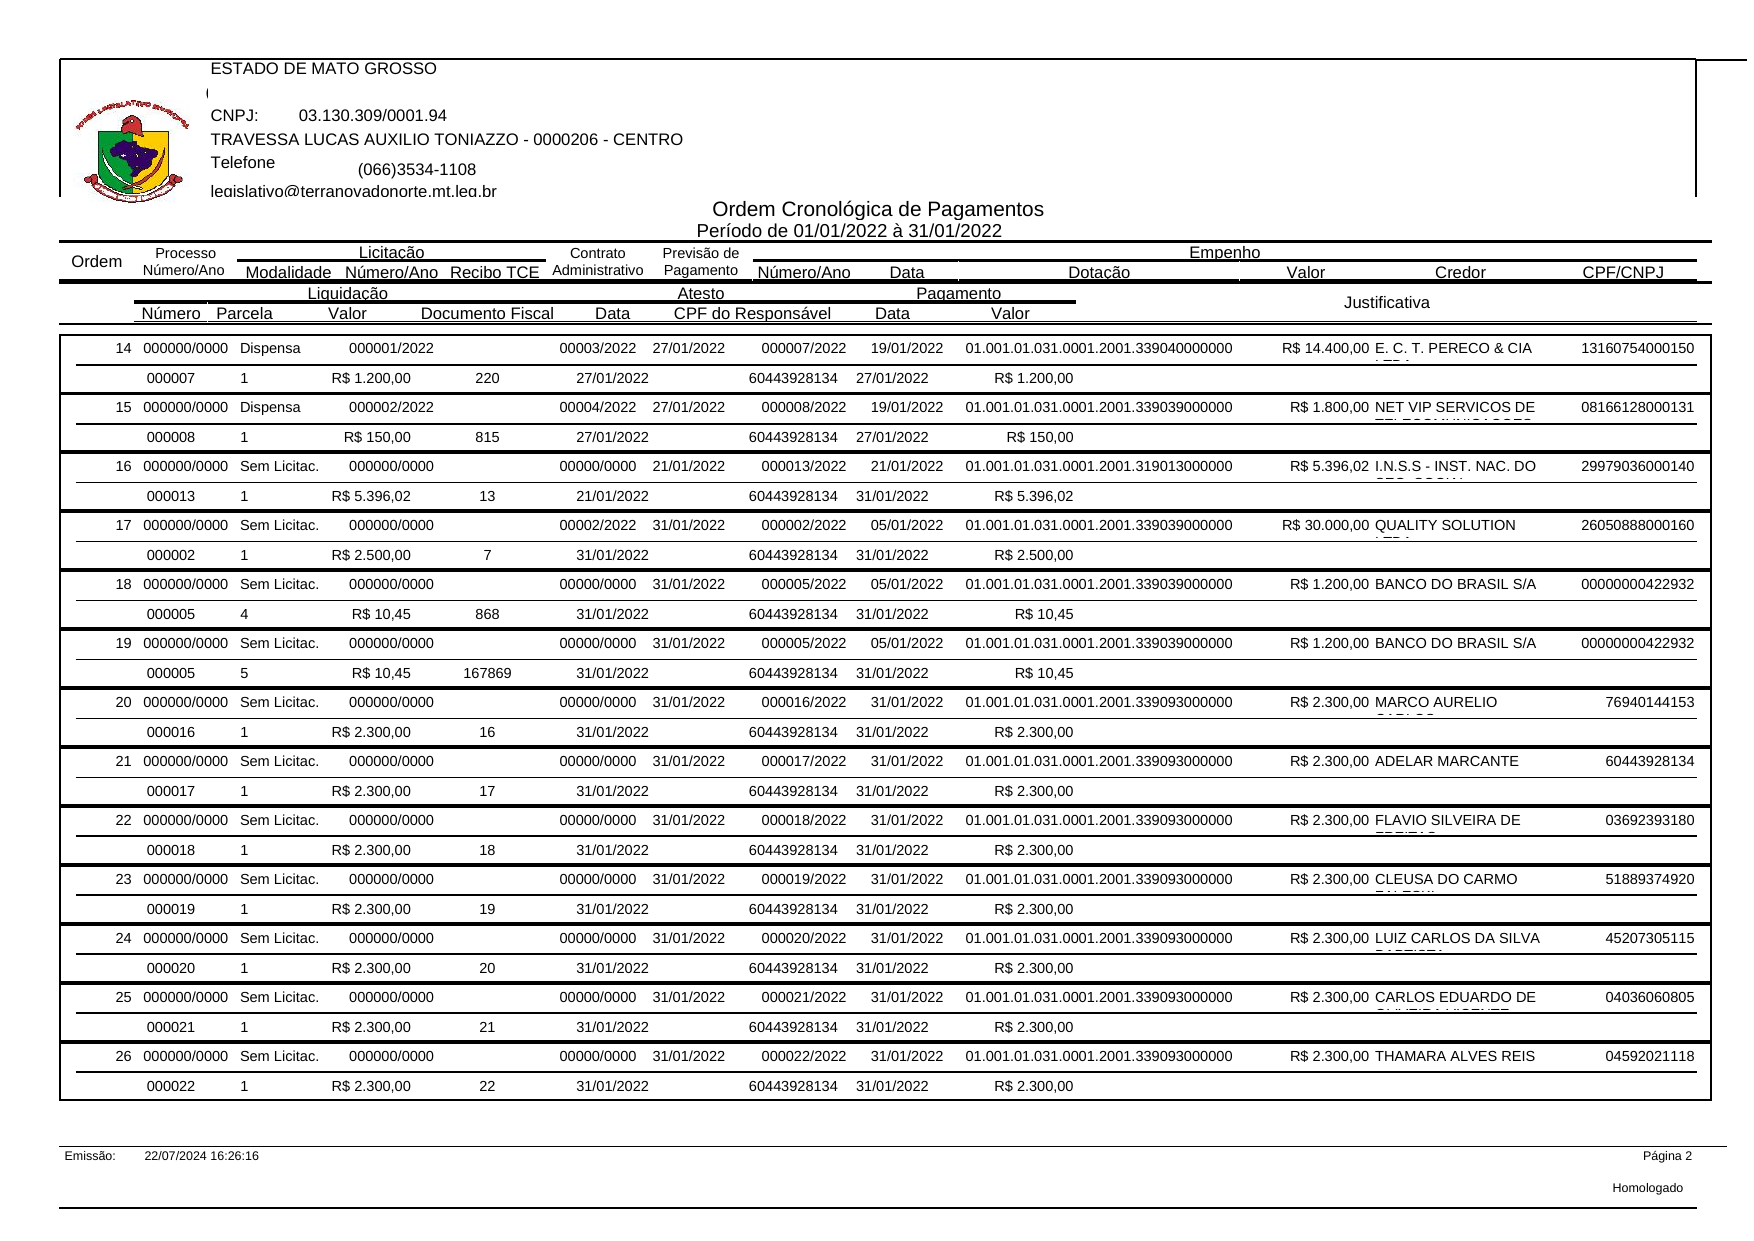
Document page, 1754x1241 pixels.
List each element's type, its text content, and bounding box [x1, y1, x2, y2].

table_cell 000018 [134, 841, 207, 862]
table_cell 60443928134 [664, 783, 841, 803]
table_cell 000000/0000 [134, 753, 237, 773]
table_cell 27/01/2022 [561, 370, 664, 390]
table_cell [1076, 606, 1697, 626]
table_cell [59, 1101, 1712, 1146]
table_cell [1102, 159, 1107, 175]
table_cell 01.001.01.031.0001.2001.339093000000 [959, 1048, 1239, 1068]
table_cell Dispensa [237, 399, 340, 420]
table_cell 000017 [134, 783, 207, 803]
table_cell 18 [76, 576, 134, 597]
table_cell 24 [76, 930, 134, 950]
table_cell 000000/0000 [340, 576, 443, 597]
table_cell R$ 2.300,00 [1240, 871, 1372, 891]
table_cell 03.130.309/0001.94 [296, 106, 1110, 129]
table_cell R$ 150,00 [281, 429, 414, 449]
table_cell 31/01/2022 [649, 517, 752, 538]
table_cell 17 [414, 783, 561, 803]
table_cell R$ 2.300,00 [281, 900, 414, 921]
table_cell Emissão: [61, 1149, 141, 1163]
table_cell 03692393180 [1549, 812, 1697, 832]
table_cell [76, 959, 134, 981]
table_cell [1697, 284, 1712, 322]
table_cell [1076, 1018, 1697, 1039]
table_cell [1076, 900, 1697, 921]
table_cell R$ 2.300,00 [281, 959, 414, 980]
table_cell [61, 69, 73, 197]
table_cell 000000/0000 [340, 1048, 443, 1068]
table_cell 31/01/2022 [855, 989, 958, 1009]
table_cell R$ 150,00 [944, 429, 1076, 449]
table_cell 60443928134 [664, 841, 841, 862]
table_cell 01.001.01.031.0001.2001.339039000000 [959, 399, 1239, 420]
table_cell [61, 576, 76, 627]
table_cell [76, 601, 1697, 606]
table_cell TRAVESSA LUCAS AUXILIO TONIAZZO - 0000206 - CENTRO [208, 129, 1107, 153]
table_cell 31/01/2022 [561, 841, 664, 862]
table_cell [61, 749, 1710, 753]
table_cell 16 [414, 724, 561, 744]
table_cell CPF do Responsável [664, 304, 841, 321]
table_cell R$ 2.300,00 [944, 783, 1076, 803]
table_cell 000022/2022 [753, 1048, 855, 1068]
table_cell 000000/0000 [134, 812, 237, 832]
table_cell 220 [414, 370, 561, 390]
table_cell [1697, 871, 1710, 922]
table_cell 31/01/2022 [855, 1048, 958, 1068]
table_cell [76, 841, 134, 863]
table_cell 29979036000140 [1549, 458, 1697, 479]
table_cell [1697, 576, 1710, 627]
table_cell [443, 812, 546, 832]
table_cell [443, 458, 546, 479]
table_cell [76, 366, 1697, 370]
table_cell R$ 2.300,00 [944, 1077, 1076, 1098]
table_cell 4 [208, 606, 281, 626]
table_cell [443, 576, 546, 597]
table_cell Previsão de Pagamento [649, 243, 752, 279]
table_cell 000000/0000 [134, 871, 237, 891]
table_cell 31/01/2022 [841, 900, 944, 921]
table_cell [76, 724, 134, 745]
table_cell 22/07/2024 16:26:16 [141, 1149, 332, 1163]
table_cell 13 [414, 488, 561, 508]
table_cell 1 [208, 783, 281, 803]
table_cell [61, 1044, 1710, 1048]
table_cell 31/01/2022 [561, 959, 664, 980]
table_cell 60443928134 [664, 1018, 841, 1039]
table_cell 000000/0000 [340, 989, 443, 1009]
table_cell R$ 2.300,00 [1240, 753, 1372, 773]
table_cell 01.001.01.031.0001.2001.339040000000 [959, 340, 1239, 361]
table_cell [443, 517, 546, 538]
table_cell [1691, 1173, 1721, 1202]
table_cell 19 [76, 635, 134, 656]
table_cell [1110, 106, 1695, 197]
table_cell 31/01/2022 [855, 694, 958, 714]
table_cell Contrato Administrativo [546, 243, 649, 279]
table_cell 1 [208, 959, 281, 980]
table_cell 27/01/2022 [649, 399, 752, 420]
table_cell 000017/2022 [753, 753, 855, 773]
table_cell [61, 60, 207, 69]
table_cell [76, 1073, 1697, 1077]
table_cell 1 [208, 1018, 281, 1039]
table_cell [443, 399, 546, 420]
table_cell (066)3534-1108 [355, 159, 1102, 182]
table_cell [61, 926, 1710, 930]
table_cell 31/01/2022 [561, 1018, 664, 1039]
table_cell 27/01/2022 [841, 370, 944, 390]
table_cell 60443928134 [664, 665, 841, 685]
table_cell [59, 226, 693, 240]
table_cell 000000/0000 [340, 812, 443, 832]
table_cell [1721, 1173, 1727, 1209]
table_cell [1697, 812, 1710, 863]
table_cell Homologado [1509, 1181, 1686, 1195]
table_cell R$ 2.300,00 [1240, 812, 1372, 832]
table_cell CPF/CNPJ [1549, 262, 1697, 279]
table_cell Período de 01/01/2022 à 31/01/2022 [694, 219, 1122, 240]
table_cell Sem Licitac. [237, 1048, 340, 1068]
table_cell [61, 690, 1710, 694]
table_cell R$ 2.300,00 [944, 724, 1076, 744]
table_cell [1102, 175, 1107, 197]
table_cell 000000/0000 [340, 930, 443, 950]
table_cell [76, 783, 134, 804]
table_cell 21 [76, 753, 134, 773]
table_cell 15 [76, 399, 134, 420]
table_cell [1691, 1203, 1721, 1207]
table_cell Número [134, 304, 207, 321]
table_cell [1076, 959, 1697, 980]
table_cell 000000/0000 [134, 635, 237, 656]
table_cell 60443928134 [664, 959, 841, 980]
table_cell 00000/0000 [546, 989, 649, 1009]
table_cell 05/01/2022 [855, 635, 958, 656]
table_cell [76, 1014, 1697, 1018]
table_cell R$ 10,45 [944, 665, 1076, 685]
table_cell 5 [208, 665, 281, 685]
table_cell 31/01/2022 [841, 724, 944, 744]
table_cell 000005/2022 [753, 576, 855, 597]
table_cell I.N.S.S - INST. NAC. DO SEG. SOCIAL [1372, 458, 1549, 479]
table_cell Valor [281, 304, 414, 321]
table_cell [76, 665, 134, 686]
table_cell [1697, 243, 1712, 281]
table_cell [61, 808, 1710, 812]
table_cell 000000/0000 [340, 635, 443, 656]
table_cell R$ 30.000,00 [1240, 517, 1372, 538]
table_cell 05/01/2022 [855, 517, 958, 538]
table_cell 000007 [134, 370, 207, 390]
table_cell [61, 867, 1710, 871]
table_cell [61, 1048, 76, 1099]
table_cell 20 [414, 959, 561, 980]
table_cell [61, 753, 76, 804]
table_cell 31/01/2022 [649, 871, 752, 891]
table_cell [208, 89, 1104, 106]
table_cell Pagamento [841, 284, 1076, 300]
table_cell 000000/0000 [340, 458, 443, 479]
table_cell 000005 [134, 665, 207, 685]
table_cell Número/Ano [340, 262, 443, 279]
table_cell [76, 955, 1697, 959]
table_cell R$ 1.200,00 [281, 370, 414, 390]
table_cell [1076, 547, 1697, 567]
table_cell BANCO DO BRASIL S/A [1372, 576, 1549, 597]
table_cell 000018/2022 [753, 812, 855, 832]
table_cell R$ 2.300,00 [281, 724, 414, 744]
table_cell 60443928134 [664, 900, 841, 921]
table_cell 000013 [134, 488, 207, 508]
table_cell 31/01/2022 [649, 812, 752, 832]
table_cell 16 [76, 458, 134, 479]
table_cell R$ 5.396,02 [944, 488, 1076, 508]
table_cell 000020 [134, 959, 207, 980]
table_cell 60443928134 [664, 724, 841, 744]
table_cell R$ 5.396,02 [281, 488, 414, 508]
table_cell 00000/0000 [546, 753, 649, 773]
table_cell 000000/0000 [134, 517, 237, 538]
table_cell Documento Fiscal [414, 304, 561, 321]
table_cell 26050888000160 [1549, 517, 1697, 538]
table_cell Sem Licitac. [237, 576, 340, 597]
table_cell 27/01/2022 [649, 340, 752, 361]
table_cell 04592021118 [1549, 1048, 1697, 1068]
table_cell 01.001.01.031.0001.2001.339093000000 [959, 812, 1239, 832]
table_cell 01.001.01.031.0001.2001.339093000000 [959, 989, 1239, 1009]
table_cell Justificativa [1076, 284, 1697, 321]
table_cell [61, 871, 76, 922]
table_cell THAMARA ALVES REIS [1372, 1048, 1549, 1068]
table_cell 01.001.01.031.0001.2001.339039000000 [959, 576, 1239, 597]
table_cell Modalidade [237, 262, 340, 279]
table_cell 31/01/2022 [841, 1077, 944, 1098]
table_cell 31/01/2022 [561, 665, 664, 685]
table_cell 000000/0000 [340, 694, 443, 714]
table_cell 00000/0000 [546, 576, 649, 597]
table_cell R$ 1.200,00 [1240, 576, 1372, 597]
table_cell E. C. T. PERECO & CIA LTDA [1372, 340, 1549, 361]
table_cell Valor [1240, 262, 1372, 279]
table_cell 31/01/2022 [649, 753, 752, 773]
table_cell 1 [208, 488, 281, 508]
table_cell R$ 10,45 [281, 665, 414, 685]
table_cell [76, 1018, 134, 1040]
table_cell 31/01/2022 [841, 547, 944, 567]
table_cell 00002/2022 [546, 517, 649, 538]
table_cell 000008 [134, 429, 207, 449]
table_cell [443, 930, 546, 950]
table_cell 000000/0000 [134, 1048, 237, 1068]
table_cell 000021 [134, 1018, 207, 1039]
table_cell [1076, 370, 1697, 390]
table_cell [1686, 1181, 1691, 1207]
table_cell [76, 547, 134, 568]
table_cell 01.001.01.031.0001.2001.339039000000 [959, 635, 1239, 656]
table_cell Valor [944, 304, 1076, 321]
table_cell [192, 79, 204, 197]
table_cell 000019 [134, 900, 207, 921]
table_cell 31/01/2022 [841, 1018, 944, 1039]
table_cell 25 [76, 989, 134, 1009]
table_cell [1712, 240, 1721, 1146]
table_cell 000000/0000 [134, 458, 237, 479]
table_cell 05/01/2022 [855, 576, 958, 597]
table_cell 31/01/2022 [841, 606, 944, 626]
table_cell Liquidação [134, 284, 561, 300]
table_cell Página 2 [1375, 1149, 1695, 1172]
table_cell [1122, 226, 1697, 240]
table_cell R$ 1.800,00 [1240, 399, 1372, 420]
table_cell Data [841, 304, 944, 321]
table_cell 000008/2022 [753, 399, 855, 420]
table_cell 31/01/2022 [855, 812, 958, 832]
table_cell Processo Número/Ano [134, 243, 237, 279]
table_cell 31/01/2022 [561, 1077, 664, 1098]
table_cell R$ 1.200,00 [944, 370, 1076, 390]
table_cell 31/01/2022 [649, 930, 752, 950]
table_cell 60443928134 [664, 1077, 841, 1098]
table_cell 76940144153 [1549, 694, 1697, 714]
table_cell 868 [414, 606, 561, 626]
table_cell R$ 2.300,00 [281, 1077, 414, 1098]
table_cell [61, 930, 76, 981]
table_cell 000000/0000 [340, 871, 443, 891]
table_cell 000002/2022 [340, 399, 443, 420]
table_cell 000005 [134, 606, 207, 626]
table_cell 60443928134 [664, 429, 841, 449]
table_cell [61, 458, 76, 509]
table_cell [1509, 1195, 1686, 1207]
table_cell 31/01/2022 [561, 783, 664, 803]
table_cell R$ 10,45 [944, 606, 1076, 626]
table_cell [61, 395, 1710, 399]
table_cell 1 [208, 547, 281, 567]
table_cell 7 [414, 547, 561, 567]
table_cell 01.001.01.031.0001.2001.339039000000 [959, 517, 1239, 538]
table_cell 31/01/2022 [841, 783, 944, 803]
table_cell [1697, 930, 1710, 981]
table_cell [76, 837, 1697, 841]
table_cell R$ 2.500,00 [944, 547, 1076, 567]
table_cell [61, 812, 76, 863]
table_cell 01.001.01.031.0001.2001.339093000000 [959, 930, 1239, 950]
table_cell [1076, 783, 1697, 803]
table_cell 167869 [414, 665, 561, 685]
table_cell MARCO AURELIO CARLOS [1372, 694, 1549, 714]
table_cell [61, 694, 76, 745]
table_cell 31/01/2022 [561, 900, 664, 921]
table_cell [355, 153, 1107, 159]
table_cell [1076, 429, 1697, 449]
table_cell [76, 719, 1697, 723]
table_cell R$ 10,45 [281, 606, 414, 626]
table_cell 000013/2022 [753, 458, 855, 479]
table_cell R$ 2.300,00 [1240, 694, 1372, 714]
table_cell [59, 284, 134, 322]
table_cell Sem Licitac. [237, 694, 340, 714]
table_cell 000000/0000 [134, 694, 237, 714]
table_cell CLEUSA DO CARMO ZALESKI [1372, 871, 1549, 891]
table_cell [1375, 1181, 1509, 1207]
table_cell R$ 2.300,00 [281, 1018, 414, 1039]
table_cell 31/01/2022 [649, 635, 752, 656]
table_cell [1076, 724, 1697, 744]
table_cell 000002/2022 [753, 517, 855, 538]
table_cell 60443928134 [664, 488, 841, 508]
table_cell 13160754000150 [1549, 340, 1697, 361]
table_cell 000020/2022 [753, 930, 855, 950]
table_cell 21/01/2022 [649, 458, 752, 479]
table_cell 19/01/2022 [855, 399, 958, 420]
table_cell R$ 2.300,00 [1240, 930, 1372, 950]
table_cell [76, 370, 134, 392]
table_cell [332, 1149, 1374, 1207]
table_cell [443, 694, 546, 714]
table_cell R$ 5.396,02 [1240, 458, 1372, 479]
table_cell [443, 871, 546, 891]
table_cell 00000000422932 [1549, 635, 1697, 656]
table_cell [192, 69, 207, 79]
table_cell Licitação [237, 243, 546, 259]
table_cell R$ 14.400,00 [1240, 340, 1372, 361]
table_cell 000016 [134, 724, 207, 744]
table_cell 1 [208, 370, 281, 390]
table_cell 19 [414, 900, 561, 921]
table_cell 000022 [134, 1077, 207, 1098]
table_cell [443, 340, 546, 361]
table_cell 31/01/2022 [649, 989, 752, 1009]
table_cell [1697, 694, 1710, 745]
table_cell 31/01/2022 [649, 576, 752, 597]
table_cell 000019/2022 [753, 871, 855, 891]
table_cell 00000/0000 [546, 871, 649, 891]
table_cell 27/01/2022 [841, 429, 944, 449]
table_cell 31/01/2022 [649, 1048, 752, 1068]
table_cell 00004/2022 [546, 399, 649, 420]
table_cell [61, 631, 1710, 635]
table_cell [1122, 219, 1697, 226]
table_cell 17 [76, 517, 134, 538]
table_cell Empenho [753, 243, 1697, 259]
table_cell CARLOS EDUARDO DE OLIVEIRA VICENTE [1372, 989, 1549, 1009]
table_cell [76, 900, 134, 922]
table_cell 31/01/2022 [855, 753, 958, 773]
table_cell [1697, 1048, 1710, 1099]
table_cell 01.001.01.031.0001.2001.339093000000 [959, 694, 1239, 714]
table_cell 000000/0000 [340, 753, 443, 773]
table_cell [1076, 1077, 1697, 1098]
table_cell [1375, 1173, 1691, 1181]
table_cell [443, 1048, 546, 1068]
table_cell [1107, 60, 1695, 106]
table_cell 27/01/2022 [561, 429, 664, 449]
table_cell R$ 2.300,00 [1240, 1048, 1372, 1068]
table_cell [1697, 517, 1710, 568]
table_cell [1697, 635, 1710, 686]
table_cell 00000000422932 [1549, 576, 1697, 597]
table_cell 18 [414, 841, 561, 862]
table_cell 1 [208, 841, 281, 862]
table_cell [76, 488, 134, 509]
table_cell 31/01/2022 [855, 930, 958, 950]
table_cell ESTADO DE MATO GROSSO [208, 60, 1107, 88]
table_cell [1076, 488, 1697, 508]
table_cell [1697, 989, 1710, 1040]
table_cell [73, 69, 192, 100]
table_cell 21/01/2022 [561, 488, 664, 508]
table_cell [61, 517, 76, 568]
table_cell [61, 399, 76, 450]
table_cell 45207305115 [1549, 930, 1697, 950]
table_cell [76, 778, 1697, 782]
table_cell Sem Licitac. [237, 989, 340, 1009]
table_cell 000007/2022 [753, 340, 855, 361]
table_cell 31/01/2022 [561, 724, 664, 744]
table_cell R$ 2.500,00 [281, 547, 414, 567]
table_cell 31/01/2022 [561, 606, 664, 626]
table_cell 1 [208, 900, 281, 921]
table_cell NET VIP SERVICOS DE TELECOMUNICACOES LTDA [1372, 399, 1549, 420]
table_cell Sem Licitac. [237, 753, 340, 773]
table_cell legislativo@terranovadonorte.mt.leg.br [208, 182, 1102, 197]
table_cell [1697, 340, 1710, 392]
table_cell 23 [76, 871, 134, 891]
table_cell 31/01/2022 [561, 547, 664, 567]
table_cell 00003/2022 [546, 340, 649, 361]
table_cell [443, 635, 546, 656]
table_cell 00000/0000 [546, 458, 649, 479]
table_cell [61, 340, 76, 392]
table_cell 00000/0000 [546, 930, 649, 950]
table_cell 22 [414, 1077, 561, 1098]
table_cell 000000/0000 [340, 517, 443, 538]
table_cell 31/01/2022 [841, 665, 944, 685]
table_cell [61, 989, 76, 1040]
table_cell [61, 454, 1710, 458]
table_cell 00000/0000 [546, 635, 649, 656]
table_cell R$ 2.300,00 [1240, 989, 1372, 1009]
table_cell 000021/2022 [753, 989, 855, 1009]
table_cell 31/01/2022 [649, 694, 752, 714]
table_cell 1 [208, 724, 281, 744]
table_cell [76, 1077, 134, 1099]
table_cell 08166128000131 [1549, 399, 1697, 420]
table_cell [76, 484, 1697, 488]
table_cell [1695, 1149, 1727, 1173]
table_cell 21/01/2022 [855, 458, 958, 479]
table_cell 1 [208, 1077, 281, 1098]
table_cell [76, 660, 1697, 664]
table_cell 00000/0000 [546, 1048, 649, 1068]
table_cell Ordem [59, 243, 134, 279]
table_cell R$ 2.300,00 [281, 783, 414, 803]
table_cell Número/Ano [753, 262, 855, 279]
table_cell 60443928134 [664, 547, 841, 567]
table_cell [61, 513, 1710, 517]
table_cell 31/01/2022 [841, 959, 944, 980]
table_cell LUIZ CARLOS DA SILVA BAPTISTA [1372, 930, 1549, 950]
table_cell R$ 2.300,00 [944, 959, 1076, 980]
table_cell [61, 336, 1710, 340]
table_cell 000000/0000 [134, 340, 237, 361]
table_cell 01.001.01.031.0001.2001.319013000000 [959, 458, 1239, 479]
table_cell R$ 2.300,00 [281, 841, 414, 862]
table_cell Dispensa [237, 340, 340, 361]
table_cell [76, 543, 1697, 547]
table_cell 60443928134 [664, 606, 841, 626]
table_cell [1697, 61, 1721, 240]
table_cell [1076, 665, 1697, 685]
table_cell Ordem Cronológica de Pagamentos [59, 197, 1697, 219]
table_cell CNPJ: [208, 106, 296, 129]
table_cell R$ 2.300,00 [944, 1018, 1076, 1039]
table_cell [61, 1163, 332, 1207]
table_cell Sem Licitac. [237, 635, 340, 656]
table_cell Data [855, 262, 958, 279]
table_cell [1697, 399, 1710, 450]
table_cell 22 [76, 812, 134, 832]
table_cell 815 [414, 429, 561, 449]
table_cell 31/01/2022 [855, 871, 958, 891]
table_cell 60443928134 [1549, 753, 1697, 773]
table_cell [59, 219, 693, 226]
table_cell 1 [208, 429, 281, 449]
table_cell Sem Licitac. [237, 458, 340, 479]
table_cell R$ 1.200,00 [1240, 635, 1372, 656]
table_cell 60443928134 [664, 370, 841, 390]
table_cell Sem Licitac. [237, 517, 340, 538]
table_cell Recibo TCE [443, 262, 546, 279]
table_cell 21 [414, 1018, 561, 1039]
table_cell Parcela [208, 304, 281, 321]
table_cell [76, 606, 134, 627]
table_cell Atesto [561, 284, 841, 300]
table_cell [76, 429, 134, 450]
table_cell 04036060805 [1549, 989, 1697, 1009]
table_cell 000000/0000 [134, 930, 237, 950]
table_cell 000005/2022 [753, 635, 855, 656]
table_cell [61, 985, 1710, 989]
table_cell Dotação [959, 262, 1239, 279]
table_cell 000016/2022 [753, 694, 855, 714]
table_cell 31/01/2022 [841, 488, 944, 508]
table_cell 01.001.01.031.0001.2001.339093000000 [959, 871, 1239, 891]
table_cell Data [561, 304, 664, 321]
table_cell Sem Licitac. [237, 812, 340, 832]
table_cell R$ 2.300,00 [944, 900, 1076, 921]
table_cell 20 [76, 694, 134, 714]
table_cell Sem Licitac. [237, 930, 340, 950]
table_cell Sem Licitac. [237, 871, 340, 891]
table_cell FLAVIO SILVEIRA DE FREITAS [1372, 812, 1549, 832]
table_cell [76, 425, 1697, 429]
table_cell [443, 989, 546, 1009]
table_cell 000000/0000 [134, 989, 237, 1009]
table_cell Telefone [208, 153, 355, 182]
table_cell 01.001.01.031.0001.2001.339093000000 [959, 753, 1239, 773]
table_cell R$ 2.300,00 [944, 841, 1076, 862]
table_cell 00000/0000 [546, 694, 649, 714]
table_cell [1076, 841, 1697, 862]
table_cell [59, 325, 1712, 334]
table_cell 14 [76, 340, 134, 361]
table_cell 000002 [134, 547, 207, 567]
table_cell [443, 753, 546, 773]
table_cell 26 [76, 1048, 134, 1068]
table_cell 51889374920 [1549, 871, 1697, 891]
table_cell [76, 896, 1697, 900]
table_cell [61, 572, 1710, 576]
table_cell 00000/0000 [546, 812, 649, 832]
table_cell QUALITY SOLUTION LTDA [1372, 517, 1549, 538]
table_cell 31/01/2022 [841, 841, 944, 862]
table_cell [1697, 753, 1710, 804]
table_cell 000001/2022 [340, 340, 443, 361]
table_cell 000000/0000 [134, 576, 237, 597]
table_cell BANCO DO BRASIL S/A [1372, 635, 1549, 656]
table_cell 19/01/2022 [855, 340, 958, 361]
table_cell 000000/0000 [134, 399, 237, 420]
table_cell Credor [1372, 262, 1549, 279]
table_cell [1697, 458, 1710, 509]
table_cell [61, 635, 76, 686]
table_cell ADELAR MARCANTE [1372, 753, 1549, 773]
